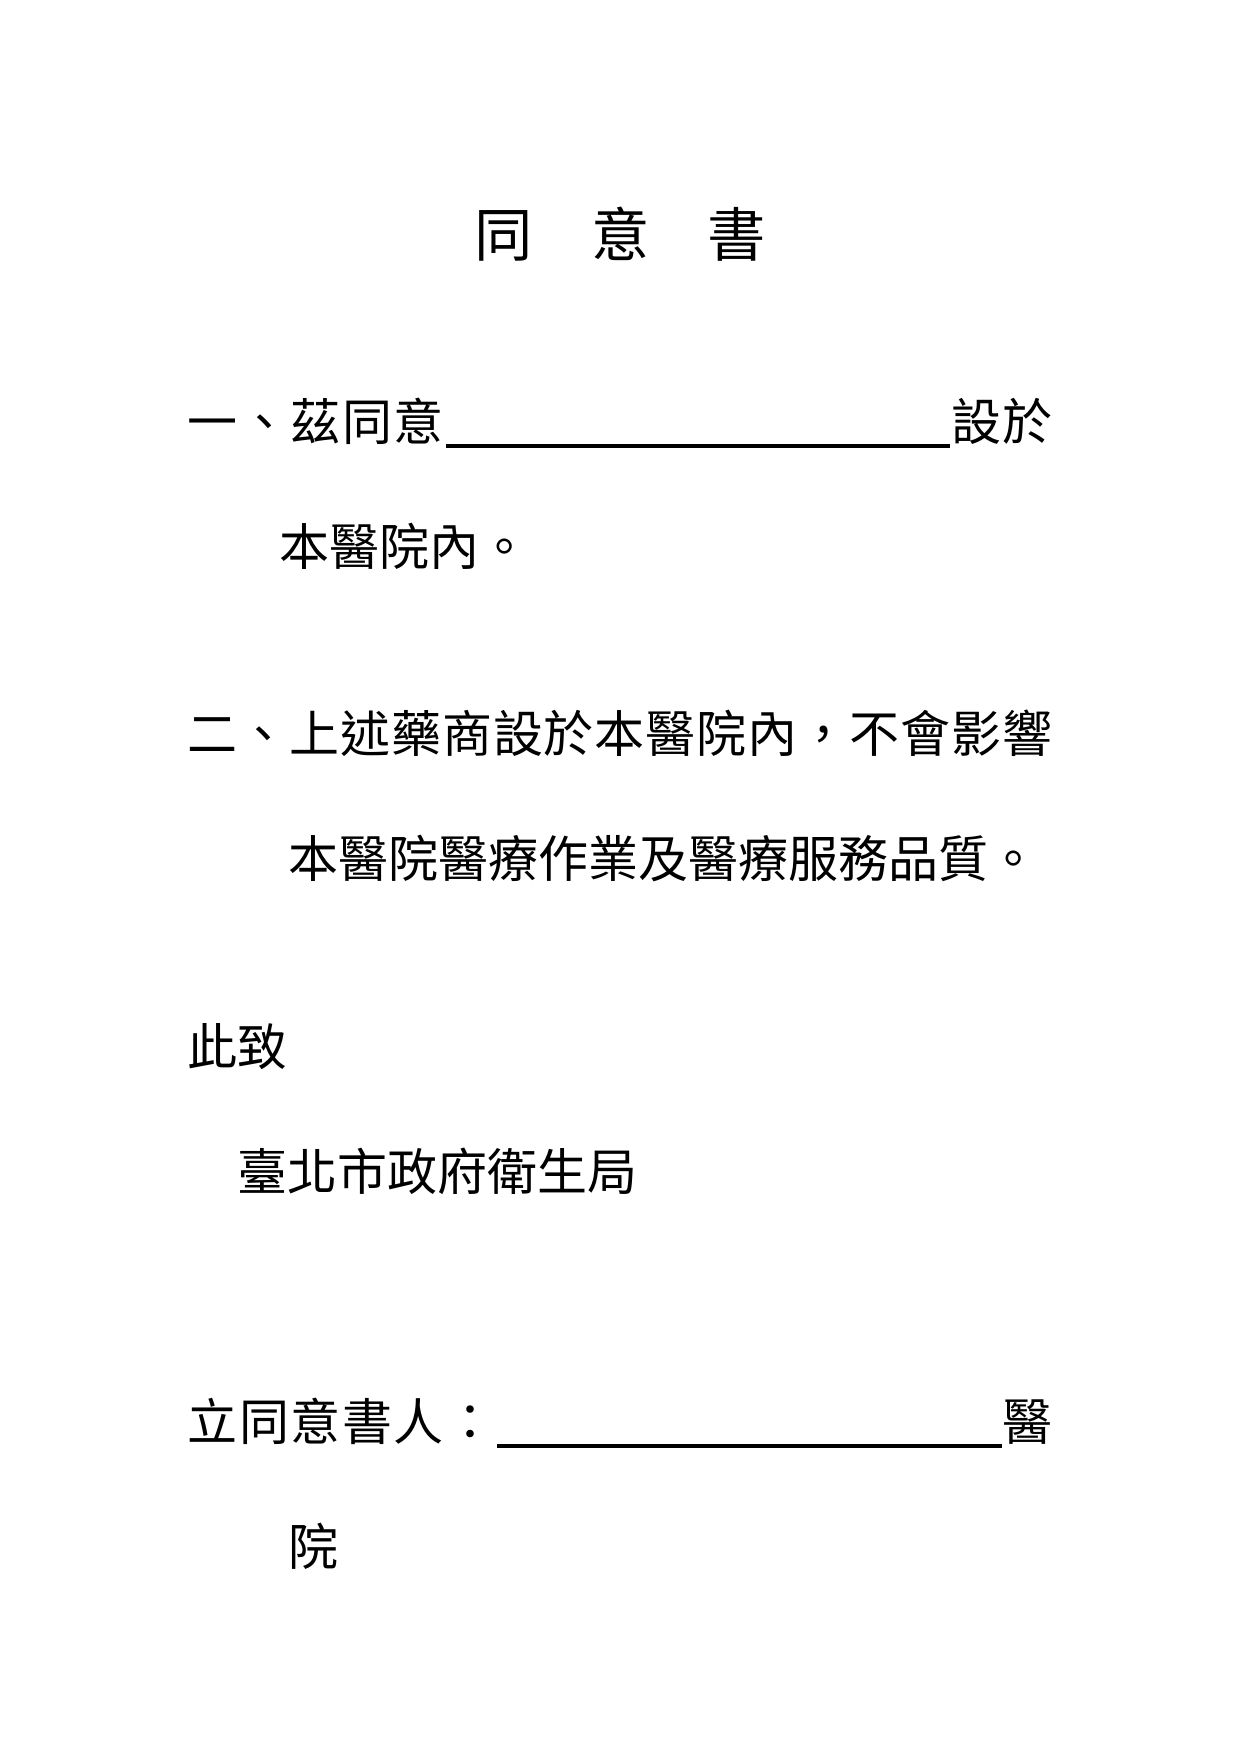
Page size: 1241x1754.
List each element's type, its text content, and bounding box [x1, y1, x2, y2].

text 此致 [187, 971, 1053, 1096]
text 二、上述藥商設於本醫院內，不會影響本醫院醫療作業及醫療服務品質。 [187, 658, 1053, 908]
text 一、茲同意 設於本醫院內。 [187, 346, 1053, 596]
text 同 意 書 [187, 158, 1053, 283]
text 立同意書人： 醫院 [187, 1346, 1053, 1596]
text 臺北市政府衛生局 [187, 1096, 1053, 1221]
